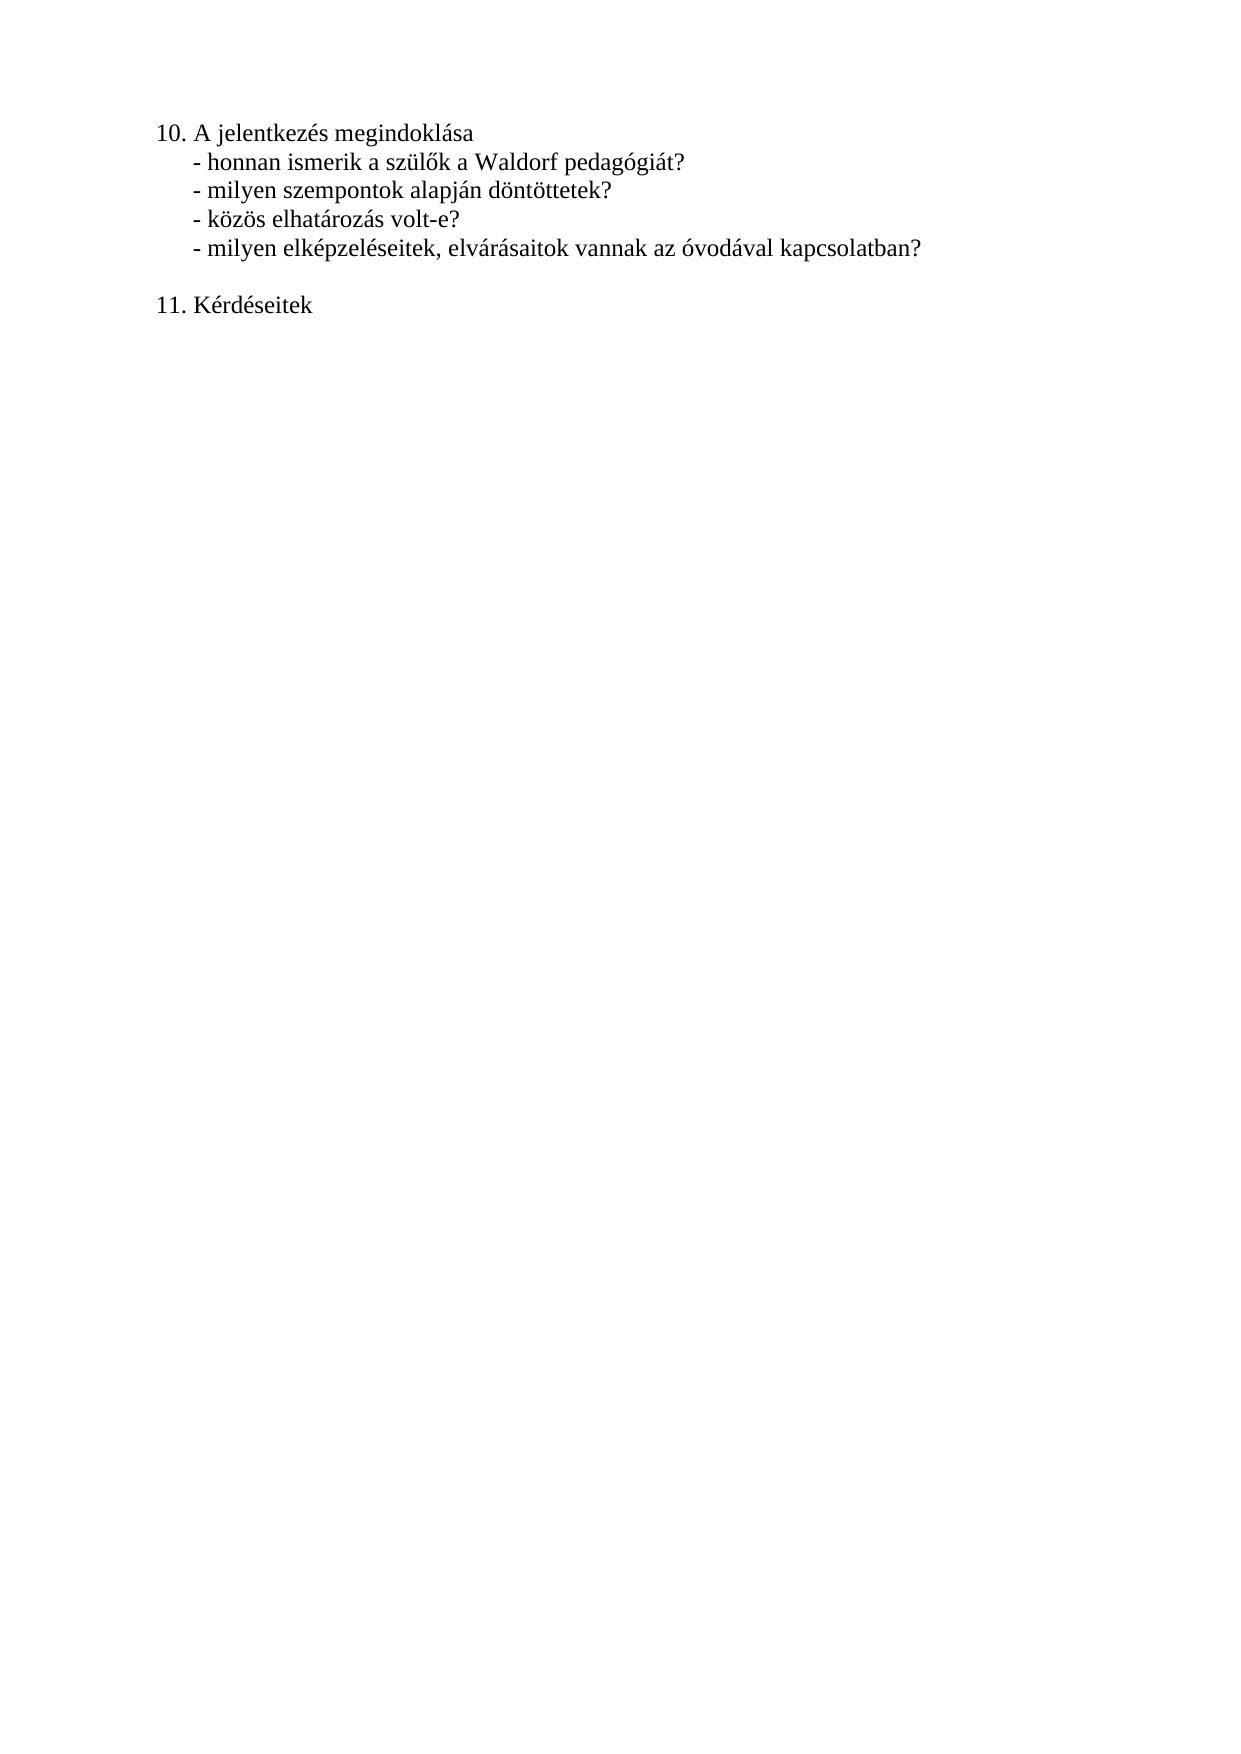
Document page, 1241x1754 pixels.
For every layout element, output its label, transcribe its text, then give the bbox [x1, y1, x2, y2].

text - közös elhatározás volt-e? [193, 204, 1122, 233]
text - milyen szempontok alapján döntöttetek? [193, 176, 1122, 204]
list Kérdéseitek [156, 291, 1122, 319]
list A jelentkezés megindoklása [156, 118, 1122, 147]
text - milyen elképzeléseitek, elvárásaitok vannak az óvodával kapcsolatban? [193, 233, 1122, 262]
text - honnan ismerik a szülők a Waldorf pedagógiát? [193, 147, 1122, 176]
